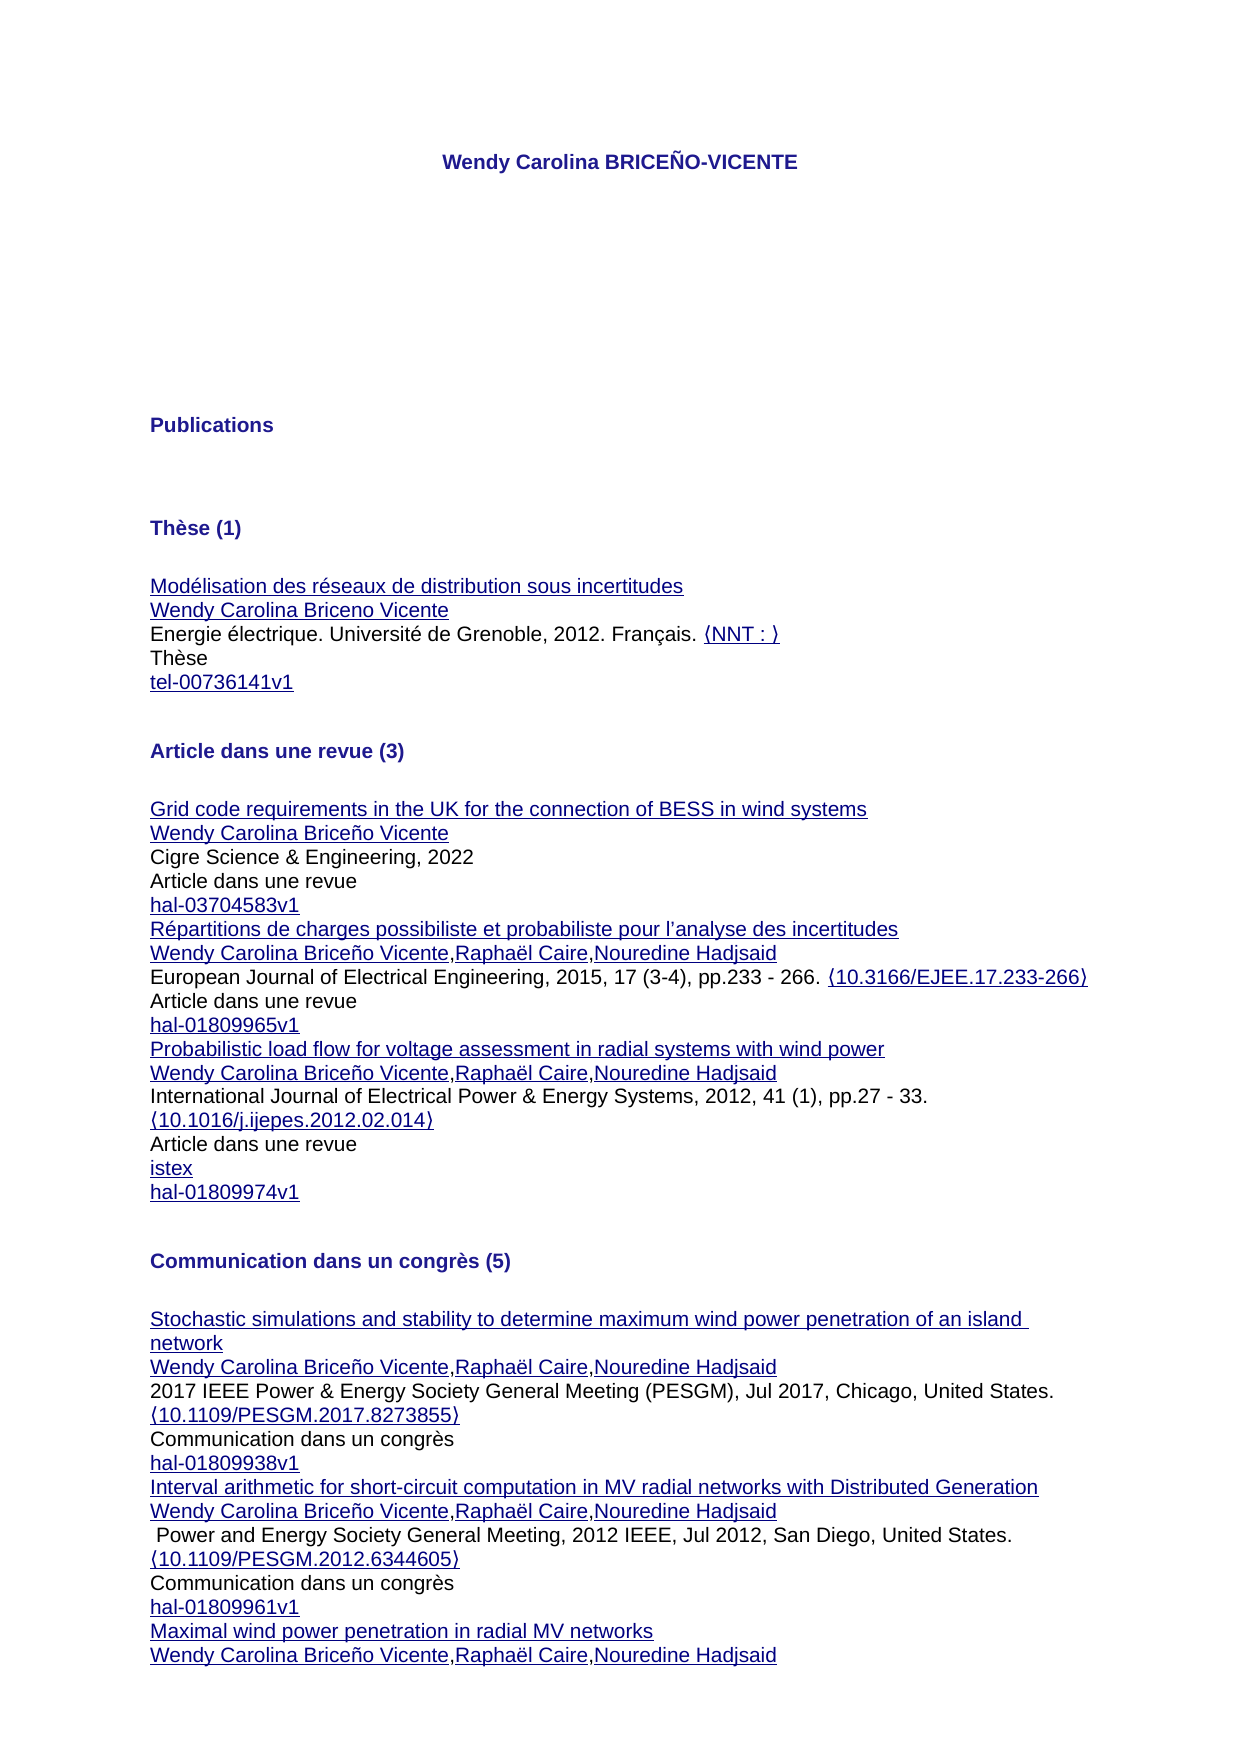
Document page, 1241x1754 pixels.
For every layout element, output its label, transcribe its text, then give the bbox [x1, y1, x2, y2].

table_header Modélisation des réseaux de distribution sous incertitudes Wendy Carolina Briceno Vicente Energie électrique. Université de Grenoble, 2012. Français. ⟨NNT : ⟩ Thèse tel-00736141v1 [150, 574, 1090, 694]
table_header Grid code requirements in the UK for the connection of BESS in wind systems Wendy Carolina Briceño Vicente Cigre Science & Engineering, 2022 Article dans une revue hal-03704583v1 [150, 797, 1090, 917]
table_header Stochastic simulations and stability to determine maximum wind power penetration of an island network Wendy Carolina Briceño Vicente,Raphaël Caire,Nouredine Hadjsaid 2017 IEEE Power & Energy Society General Meeting (PESGM), Jul 2017, Chicago, United States. ⟨10.1109/PESGM.2017.8273855⟩ Communication dans un congrès hal-01809938v1 [150, 1307, 1090, 1475]
table_cell Interval arithmetic for short-circuit computation in MV radial networks with Distributed Generation Wendy Carolina Briceño Vicente,Raphaël Caire,Nouredine Hadjsaid Power and Energy Society General Meeting, 2012 IEEE, Jul 2012, San Diego, United States. ⟨10.1109/PESGM.2012.6344605⟩ Communication dans un congrès hal-01809961v1 [150, 1475, 1090, 1619]
subtitle Article dans une revue (3) [150, 738, 1090, 762]
subtitle Wendy Carolina BRICEÑO-VICENTE [150, 150, 1090, 174]
table_cell Probabilistic load flow for voltage assessment in radial systems with wind power Wendy Carolina Briceño Vicente,Raphaël Caire,Nouredine Hadjsaid International Journal of Electrical Power & Energy Systems, 2012, 41 (1), pp.27 - 33. ⟨10.1016/j.ijepes.2012.02.014⟩ Article dans une revue istex hal-01809974v1 [150, 1036, 1090, 1204]
subtitle Publications [150, 412, 1090, 436]
table_cell Répartitions de charges possibiliste et probabiliste pour l’analyse des incertitudes Wendy Carolina Briceño Vicente,Raphaël Caire,Nouredine Hadjsaid European Journal of Electrical Engineering, 2015, 17 (3-4), pp.233 - 266. ⟨10.3166/EJEE.17.233-266⟩ Article dans une revue hal-01809965v1 [150, 917, 1090, 1036]
table_cell Maximal wind power penetration in radial MV networks Wendy Carolina Briceño Vicente,Raphaël Caire,Nouredine Hadjsaid [150, 1619, 1090, 1667]
subtitle Communication dans un congrès (5) [150, 1249, 1090, 1273]
subtitle Thèse (1) [150, 516, 1090, 539]
